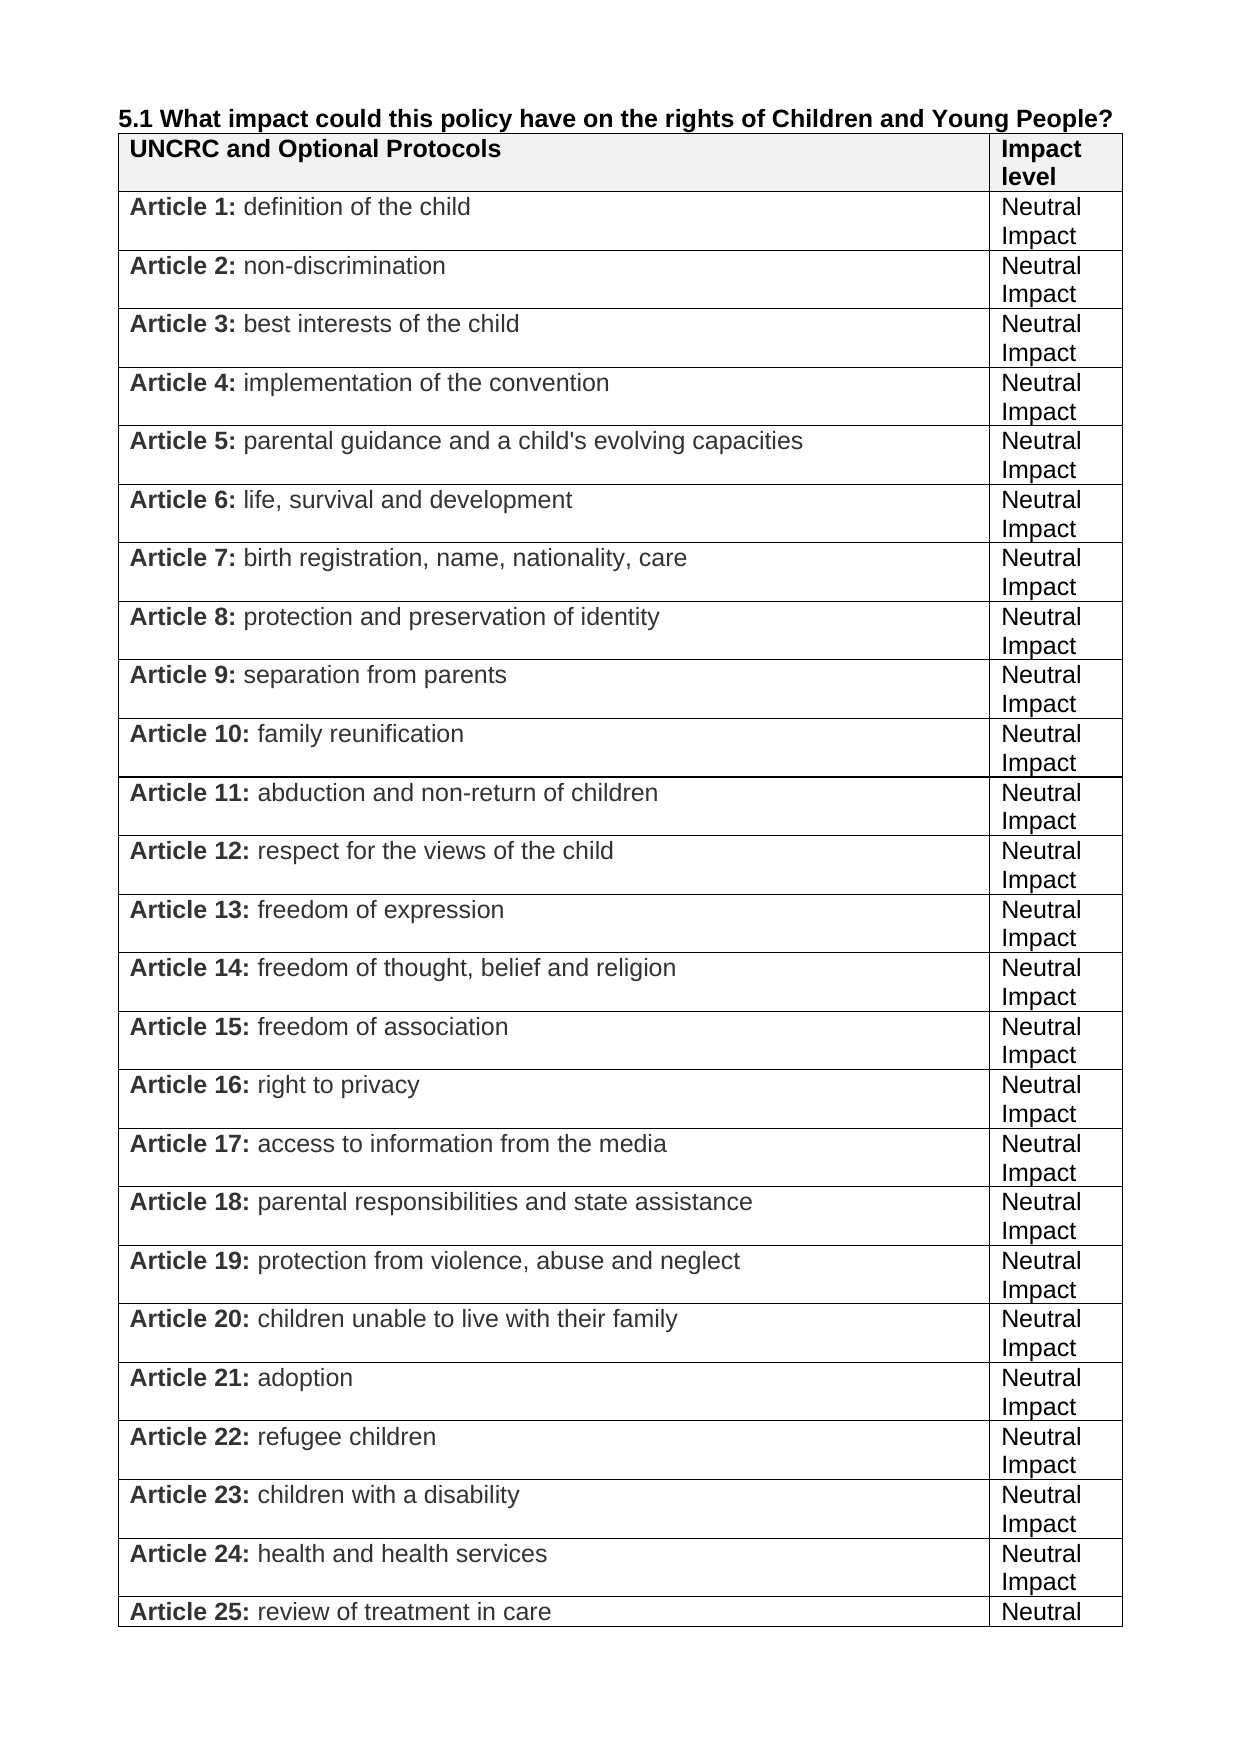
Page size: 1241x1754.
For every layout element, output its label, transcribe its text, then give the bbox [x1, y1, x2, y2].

table_cell Neutral Impact [990, 778, 1122, 835]
table_cell Article 25: review of treatment in care [119, 1597, 989, 1626]
table_cell Neutral Impact [990, 1187, 1122, 1245]
table_cell Neutral Impact [990, 602, 1122, 659]
table_cell Article 14: freedom of thought, belief and religion [119, 953, 989, 1011]
table_cell Neutral Impact [990, 251, 1122, 308]
table_cell Article 2: non-discrimination [119, 251, 989, 308]
table_cell Article 15: freedom of association [119, 1012, 989, 1069]
table_cell Article 12: respect for the views of the child [119, 836, 989, 893]
table_cell Article 5: parental guidance and a child's evolving capacities [119, 426, 989, 484]
table_header UNCRC and Optional Protocols [119, 134, 989, 191]
table_cell Article 18: parental responsibilities and state assistance [119, 1187, 989, 1245]
table_cell Neutral Impact [990, 1304, 1122, 1362]
table_cell Article 20: children unable to live with their family [119, 1304, 989, 1362]
table_cell Article 10: family reunification [119, 719, 989, 776]
table_cell Article 22: refugee children [119, 1421, 989, 1479]
table_cell Article 11: abduction and non-return of children [119, 778, 989, 835]
table_cell Article 21: adoption [119, 1363, 989, 1420]
table_cell Article 8: protection and preservation of identity [119, 602, 989, 659]
table_cell Neutral Impact [990, 543, 1122, 601]
table_cell Article 7: birth registration, name, nationality, care [119, 543, 989, 601]
table_cell Neutral Impact [990, 895, 1122, 952]
table_cell Article 19: protection from violence, abuse and neglect [119, 1246, 989, 1303]
table_cell Article 13: freedom of expression [119, 895, 989, 952]
table_cell Neutral [990, 1597, 1122, 1626]
table_cell Article 16: right to privacy [119, 1070, 989, 1128]
table_cell Neutral Impact [990, 1363, 1122, 1420]
table_cell Neutral Impact [990, 719, 1122, 776]
table_cell Neutral Impact [990, 1129, 1122, 1186]
table_cell Neutral Impact [990, 1539, 1122, 1596]
subtitle 5.1 What impact could this policy have on the rights of Children and Young People? [118, 104, 1122, 132]
table_cell Neutral Impact [990, 836, 1122, 893]
table_cell Neutral Impact [990, 1421, 1122, 1479]
table_cell Neutral Impact [990, 485, 1122, 542]
table_cell Neutral Impact [990, 192, 1122, 249]
table_cell Article 9: separation from parents [119, 660, 989, 718]
table_cell Neutral Impact [990, 309, 1122, 367]
table_cell Article 3: best interests of the child [119, 309, 989, 367]
table_cell Neutral Impact [990, 368, 1122, 425]
table_cell Article 23: children with a disability [119, 1480, 989, 1537]
table_cell Neutral Impact [990, 1480, 1122, 1537]
table_cell Neutral Impact [990, 953, 1122, 1011]
table_cell Neutral Impact [990, 1070, 1122, 1128]
table_cell Neutral Impact [990, 660, 1122, 718]
table_cell Neutral Impact [990, 1012, 1122, 1069]
table_cell Neutral Impact [990, 426, 1122, 484]
table_cell Article 1: definition of the child [119, 192, 989, 249]
table_header Impact level [990, 134, 1122, 191]
table_cell Article 24: health and health services [119, 1539, 989, 1596]
table_cell Neutral Impact [990, 1246, 1122, 1303]
table_cell Article 6: life, survival and development [119, 485, 989, 542]
table_cell Article 4: implementation of the convention [119, 368, 989, 425]
table_cell Article 17: access to information from the media [119, 1129, 989, 1186]
